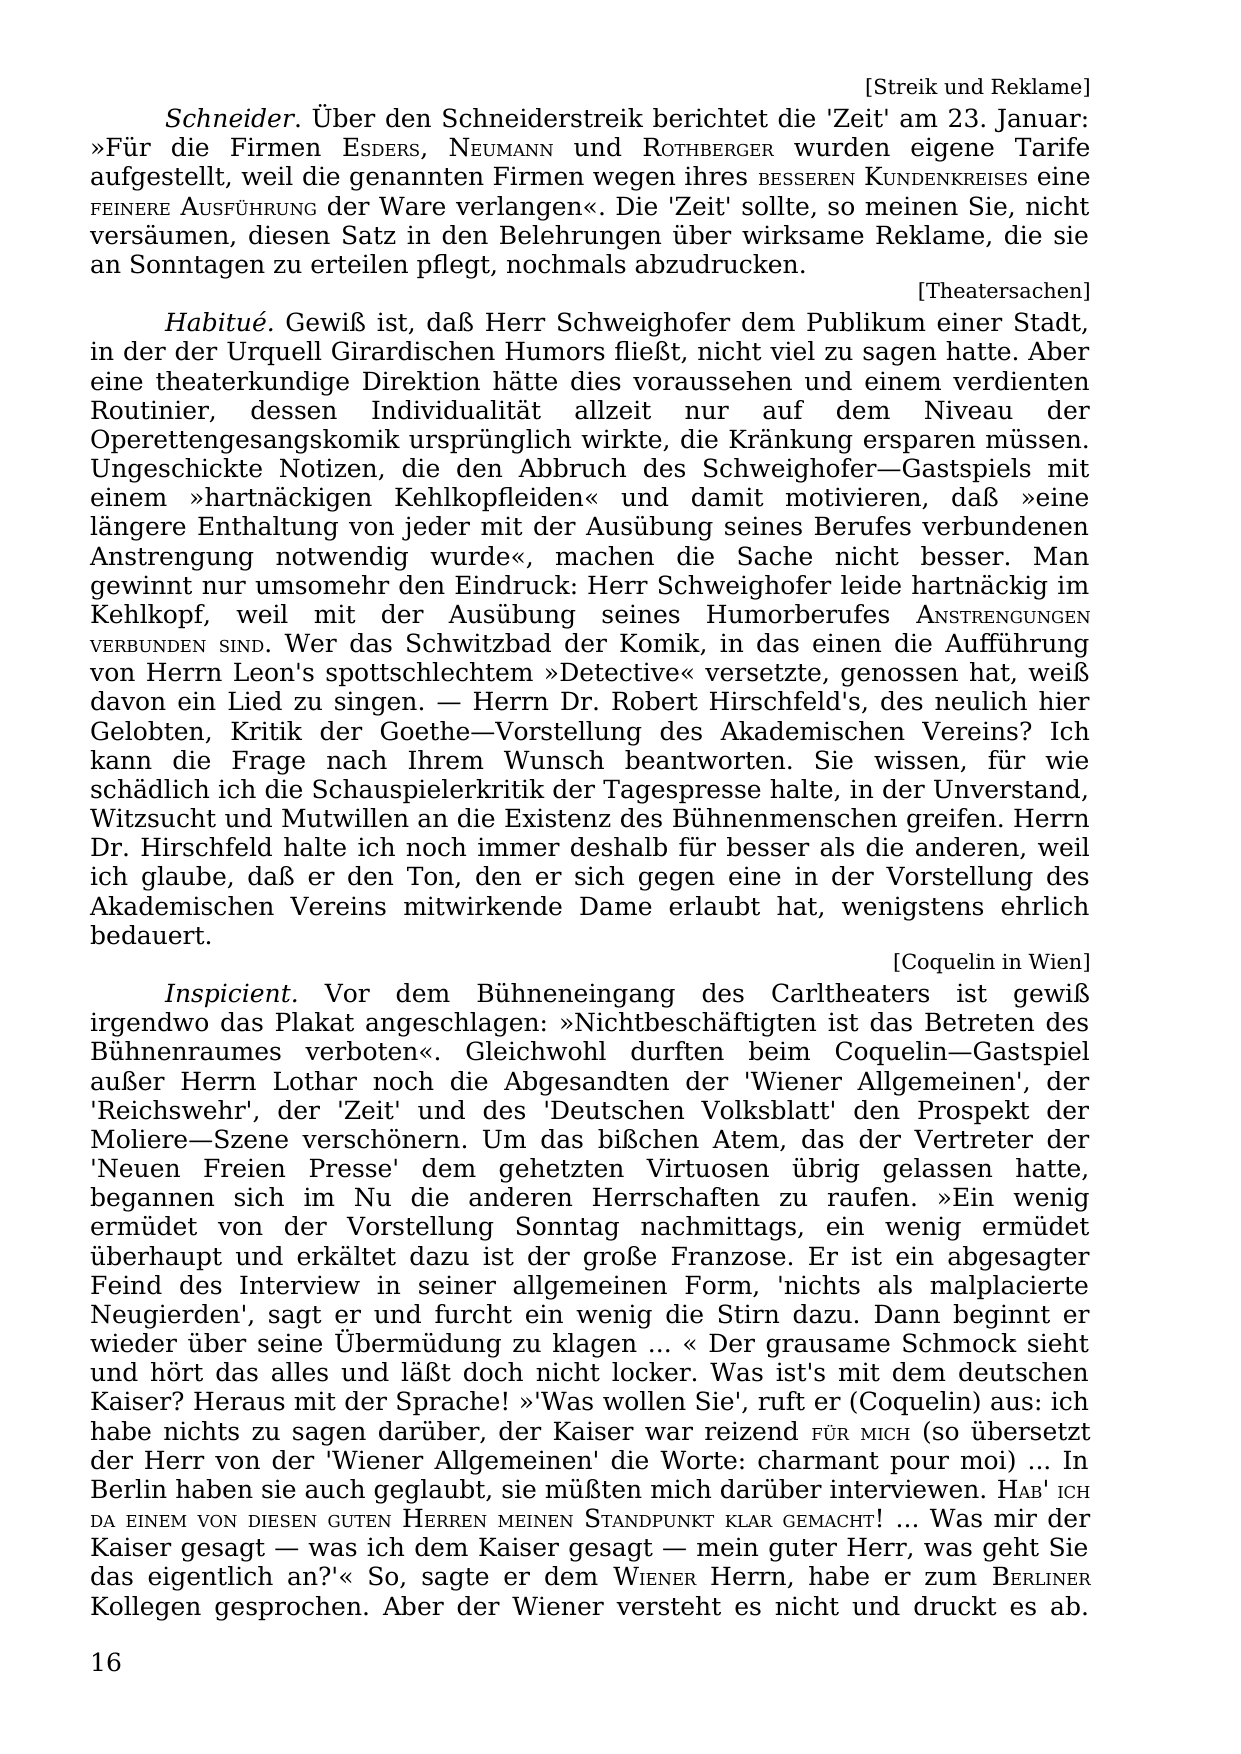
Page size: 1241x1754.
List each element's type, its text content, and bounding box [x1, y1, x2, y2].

text [Coquelin in Wien] [90, 950, 1091, 974]
text [Theatersachen] [90, 279, 1091, 303]
text Schneider. Über den Schneiderstreik berichtet die 'Zeit' am 23. Januar: »Für die Firmen Esders, Neumann und Rothberger wurden eigene Tarife aufgestellt, weil die genannten Firmen wegen ihres besseren Kundenkreises eine feinere Ausführung der Ware verlangen«. Die 'Zeit' sollte, so meinen Sie, nicht versäumen, diesen Satz in den Belehrungen über wirksame Reklame, die sie an Sonntagen zu erteilen pflegt, nochmals abzudrucken. [90, 99, 1091, 279]
text Habitué. Gewiß ist, daß Herr Schweighofer dem Publikum einer Stadt, in der der Urquell Girardischen Humors fließt, nicht viel zu sagen hatte. Aber eine theaterkundige Direktion hätte dies voraussehen und einem verdienten Routinier, dessen Individualität allzeit nur auf dem Niveau der Operettengesangskomik ursprünglich wirkte, die Kränkung ersparen müssen. Ungeschickte Notizen, die den Abbruch des Schweighofer—Gastspiels mit einem »hartnäckigen Kehlkopfleiden« und damit motivieren, daß »eine längere Enthaltung von jeder mit der Ausübung seines Berufes verbundenen Anstrengung notwendig wurde«, machen die Sache nicht besser. Man gewinnt nur umsomehr den Eindruck: Herr Schweighofer leide hartnäckig im Kehlkopf, weil mit der Ausübung seines Humorberufes Anstrengungen verbunden sind. Wer das Schwitzbad der Komik, in das einen die Aufführung von Herrn Leon's spottschlechtem »Detective« versetzte, genossen hat, weiß davon ein Lied zu singen. — Herrn Dr. Robert Hirschfeld's, des neulich hier Gelobten, Kritik der Goethe—Vorstellung des Akademischen Vereins? Ich kann die Frage nach Ihrem Wunsch beantworten. Sie wissen, für wie schädlich ich die Schauspielerkritik der Tagespresse halte, in der Unverstand, Witzsucht und Mutwillen an die Existenz des Bühnenmenschen greifen. Herrn Dr. Hirschfeld halte ich noch immer deshalb für besser als die anderen, weil ich glaube, daß er den Ton, den er sich gegen eine in der Vorstellung des Akademischen Vereins mitwirkende Dame erlaubt hat, wenigstens ehrlich bedauert. [90, 303, 1091, 950]
text Inspicient. Vor dem Bühneneingang des Carltheaters ist gewiß irgendwo das Plakat angeschlagen: »Nichtbeschäftigten ist das Betreten des Bühnenraumes verboten«. Gleichwohl durften beim Coquelin—Gastspiel außer Herrn Lothar noch die Abgesandten der 'Wiener Allgemeinen', der 'Reichswehr', der 'Zeit' und des 'Deutschen Volksblatt' den Prospekt der Moliere—Szene verschönern. Um das bißchen Atem, das der Vertreter der 'Neuen Freien Presse' dem gehetzten Virtuosen übrig gelassen hatte, begannen sich im Nu die anderen Herrschaften zu raufen. »Ein wenig ermüdet von der Vorstellung Sonntag nachmittags, ein wenig ermüdet überhaupt und erkältet dazu ist der große Franzose. Er ist ein abgesagter Feind des Interview in seiner allgemeinen Form, 'nichts als malplacierte Neugierden', sagt er und furcht ein wenig die Stirn dazu. Dann beginnt er wieder über seine Übermüdung zu klagen ... « Der grausame Schmock sieht und hört das alles und läßt doch nicht locker. Was ist's mit dem deutschen Kaiser? Heraus mit der Sprache! »'Was wollen Sie', ruft er (Coquelin) aus: ich habe nichts zu sagen darüber, der Kaiser war reizend für mich (so übersetzt der Herr von der 'Wiener Allgemeinen' die Worte: charmant pour moi) ... In Berlin haben sie auch geglaubt, sie müßten mich darüber interviewen. Hab' ich da einem von diesen guten Herren meinen Standpunkt klar gemacht! ... Was mir der Kaiser gesagt — was ich dem Kaiser gesagt — mein guter Herr, was geht Sie das eigentlich an?'« So, sagte er dem Wiener Herrn, habe er zum Berliner Kollegen gesprochen. Aber der Wiener versteht es nicht und druckt es ab. [90, 974, 1091, 1621]
text [Streik und Reklame] [90, 75, 1091, 99]
